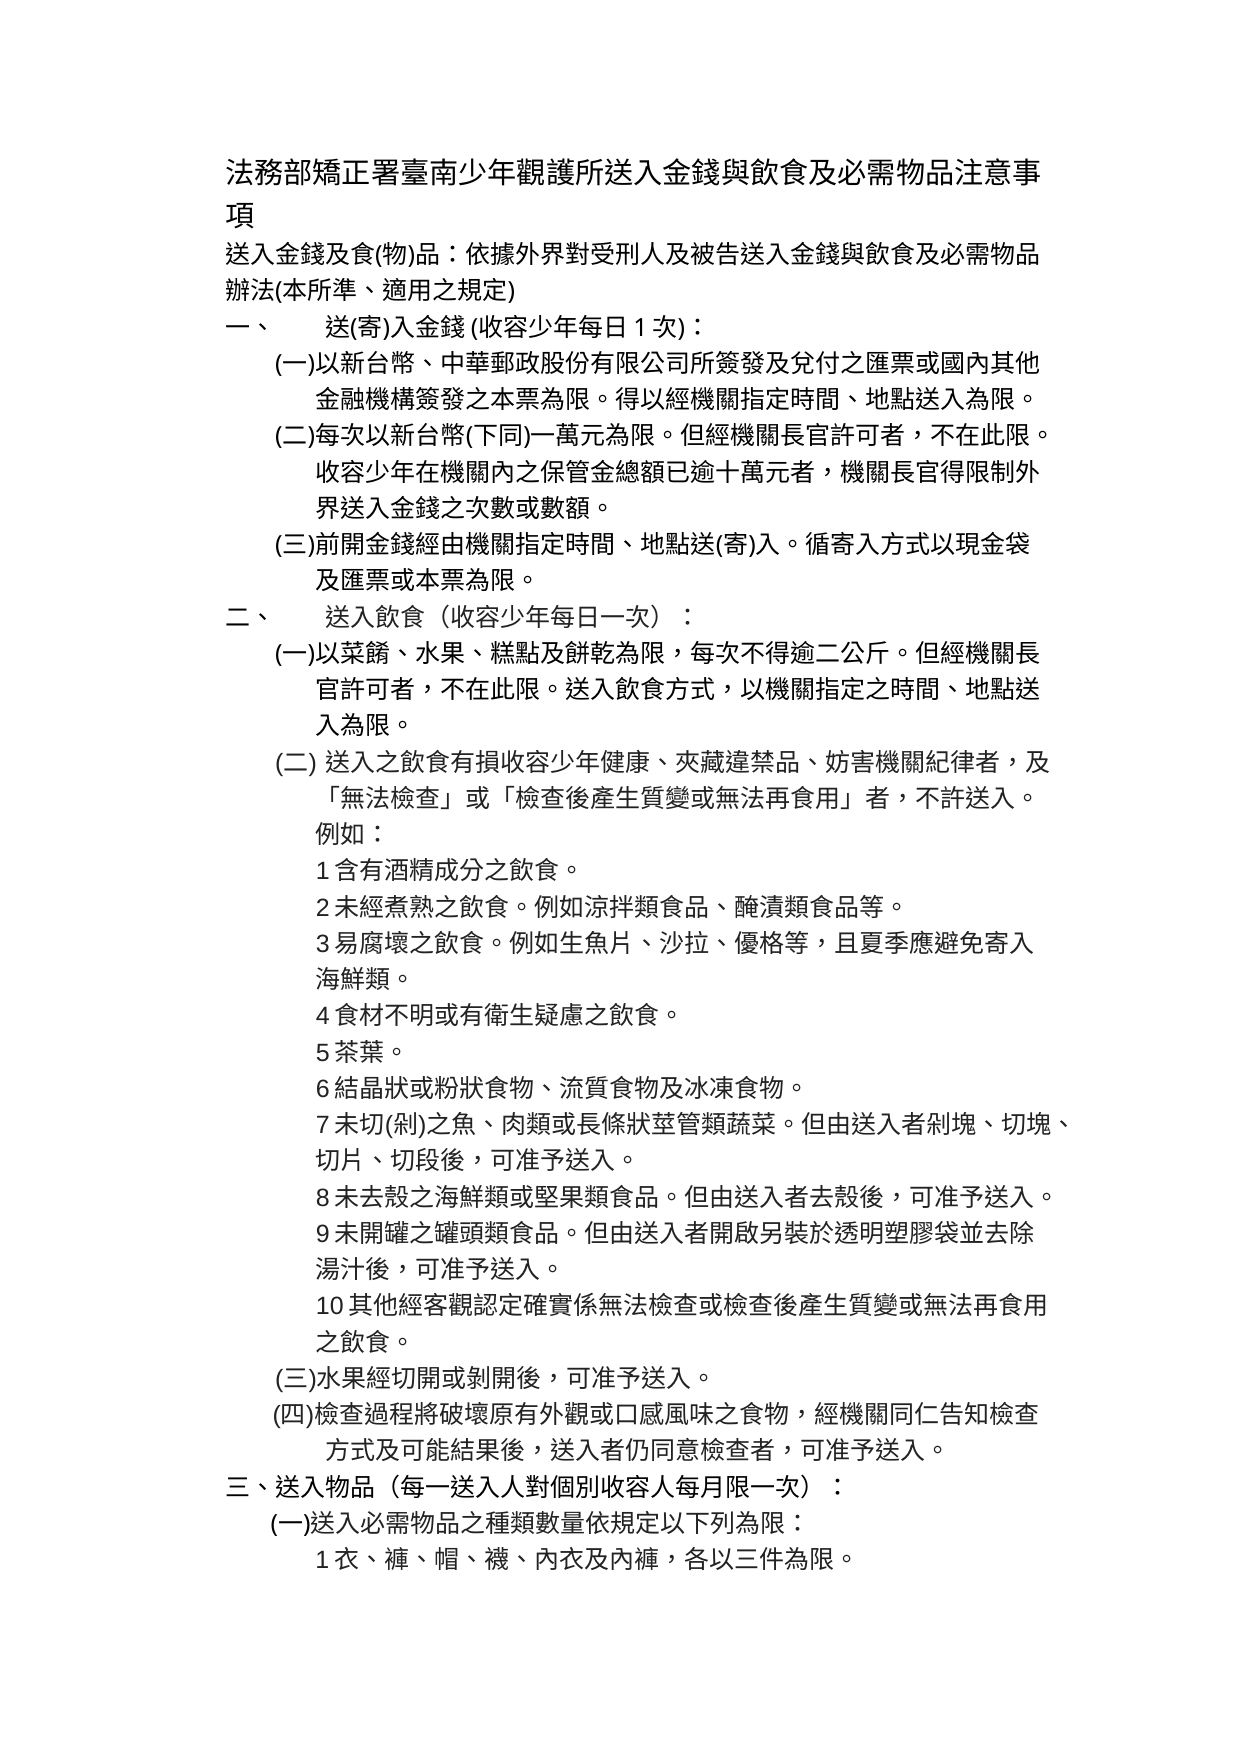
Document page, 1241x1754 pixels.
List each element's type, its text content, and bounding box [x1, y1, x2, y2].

list (三)水果經切開或剝開後，可准予送入。 [275, 1358, 1053, 1394]
list 1含有酒精成分之飲食。 [316, 851, 1053, 887]
list 10其他經客觀認定確實係無法檢查或檢查後產生質變或無法再食用之飲食。 [316, 1286, 1053, 1358]
list 7未切(剁)之魚、肉類或長條狀莖管類蔬菜。但由送入者剁塊、切塊、切片、切段後，可准予送入。 [316, 1104, 1053, 1177]
list 以新台幣、中華郵政股份有限公司所簽發及兌付之匯票或國內其他金融機構簽發之本票為限。得以經機關指定時間、地點送入為限。 [275, 343, 1053, 416]
list 2未經煮熟之飲食。例如涼拌類食品、醃漬類食品等。 [316, 887, 1053, 923]
list 送入之飲食有損收容少年健康、夾藏違禁品、妨害機關紀律者，及「無法檢查」或「檢查後產生質變或無法再食用」者，不許送入。例如： [275, 742, 1053, 851]
list 每次以新台幣(下同)一萬元為限。但經機關長官許可者，不在此限。收容少年在機關內之保管金總額已逾十萬元者，機關長官得限制外界送入金錢之次數或數額。 [275, 416, 1053, 524]
text 1衣、褲、帽、襪、內衣及內褲，各以三件為限。 [225, 1539, 1053, 1576]
text 三、送入物品（每一送入人對個別收容人每月限一次）： [225, 1467, 1053, 1503]
list 以菜餚、水果、糕點及餅乾為限，每次不得逾二公斤。但經機關長官許可者，不在此限。送入飲食方式，以機關指定之時間、地點送入為限。 [275, 633, 1053, 742]
list 4食材不明或有衛生疑慮之飲食。 [316, 996, 1053, 1032]
text 法務部矯正署臺南少年觀護所送入金錢與飲食及必需物品注意事項 [225, 150, 1053, 234]
list 前開金錢經由機關指定時間、地點送(寄)入。循寄入方式以現金袋及匯票或本票為限。 [275, 524, 1053, 597]
list 8未去殼之海鮮類或堅果類食品。但由送入者去殼後，可准予送入。 [316, 1177, 1053, 1213]
list (四)檢查過程將破壞原有外觀或口感風味之食物，經機關同仁告知檢查 方式及可能結果後，送入者仍同意檢查者，可准予送入。 [272, 1394, 1053, 1467]
text (一)送入必需物品之種類數量依規定以下列為限： [225, 1503, 1053, 1539]
list 5茶葉。 [316, 1032, 1053, 1068]
list 6結晶狀或粉狀食物、流質食物及冰凍食物。 [316, 1068, 1053, 1104]
list 送入飲食（收容少年每日一次）： [225, 597, 1053, 633]
list 3易腐壞之飲食。例如生魚片、沙拉、優格等，且夏季應避免寄入海鮮類。 [316, 923, 1053, 996]
text 送入金錢及食(物)品：依據外界對受刑人及被告送入金錢與飲食及必需物品辦法(本所準、適用之規定) [225, 234, 1053, 307]
list 9未開罐之罐頭類食品。但由送入者開啟另裝於透明塑膠袋並去除湯汁後，可准予送入。 [316, 1213, 1053, 1286]
list 送(寄)入金錢 (收容少年每日1次)： [225, 307, 1053, 343]
